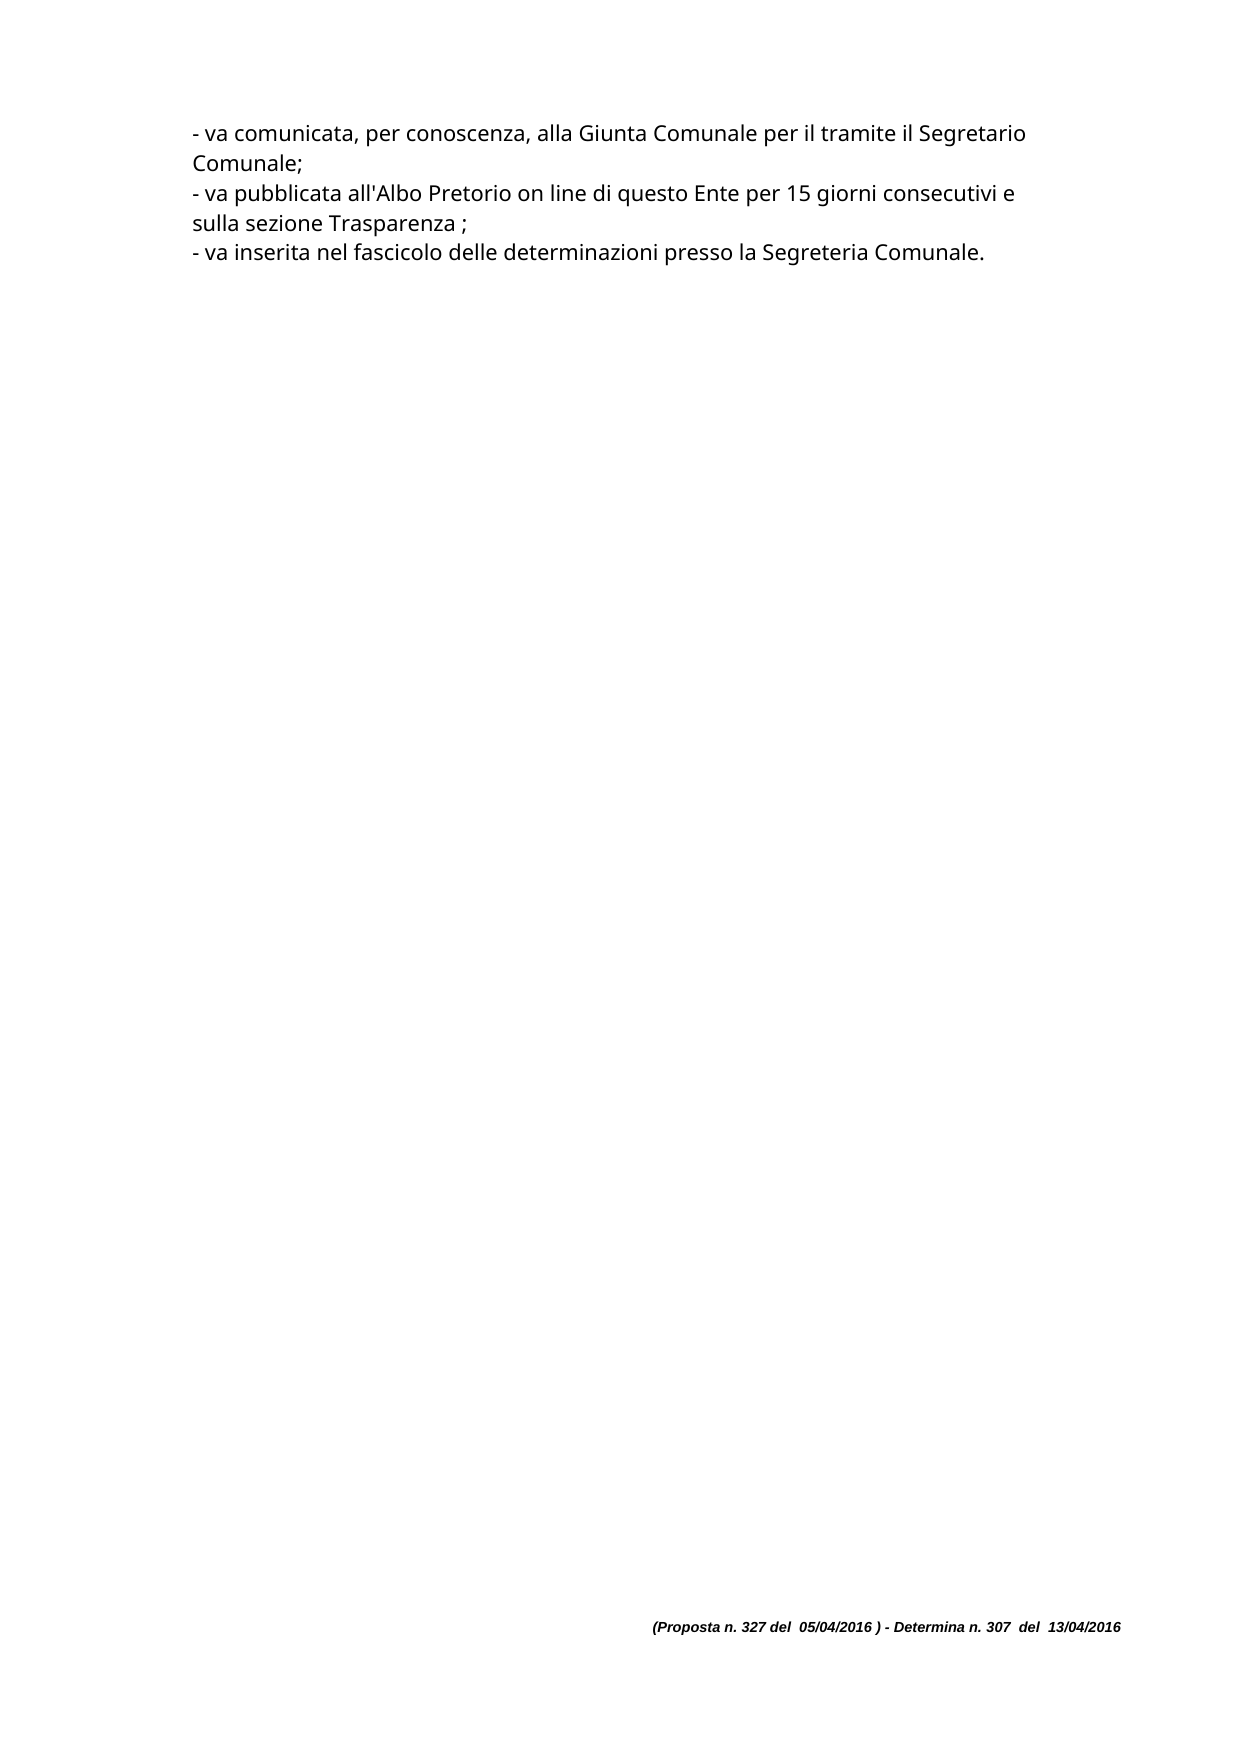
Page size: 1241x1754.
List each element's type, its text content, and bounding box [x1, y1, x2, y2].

text - va pubblicata all'Albo Pretorio on line di questo Ente per 15 giorni consecutivi e sulla sezione Trasparenza ; [118, 178, 1122, 237]
text - va inserita nel fascicolo delle determinazioni presso la Segreteria Comunale. [118, 237, 1122, 267]
text - va comunicata, per conoscenza, alla Giunta Comunale per il tramite il Segretario Comunale; [118, 118, 1122, 178]
